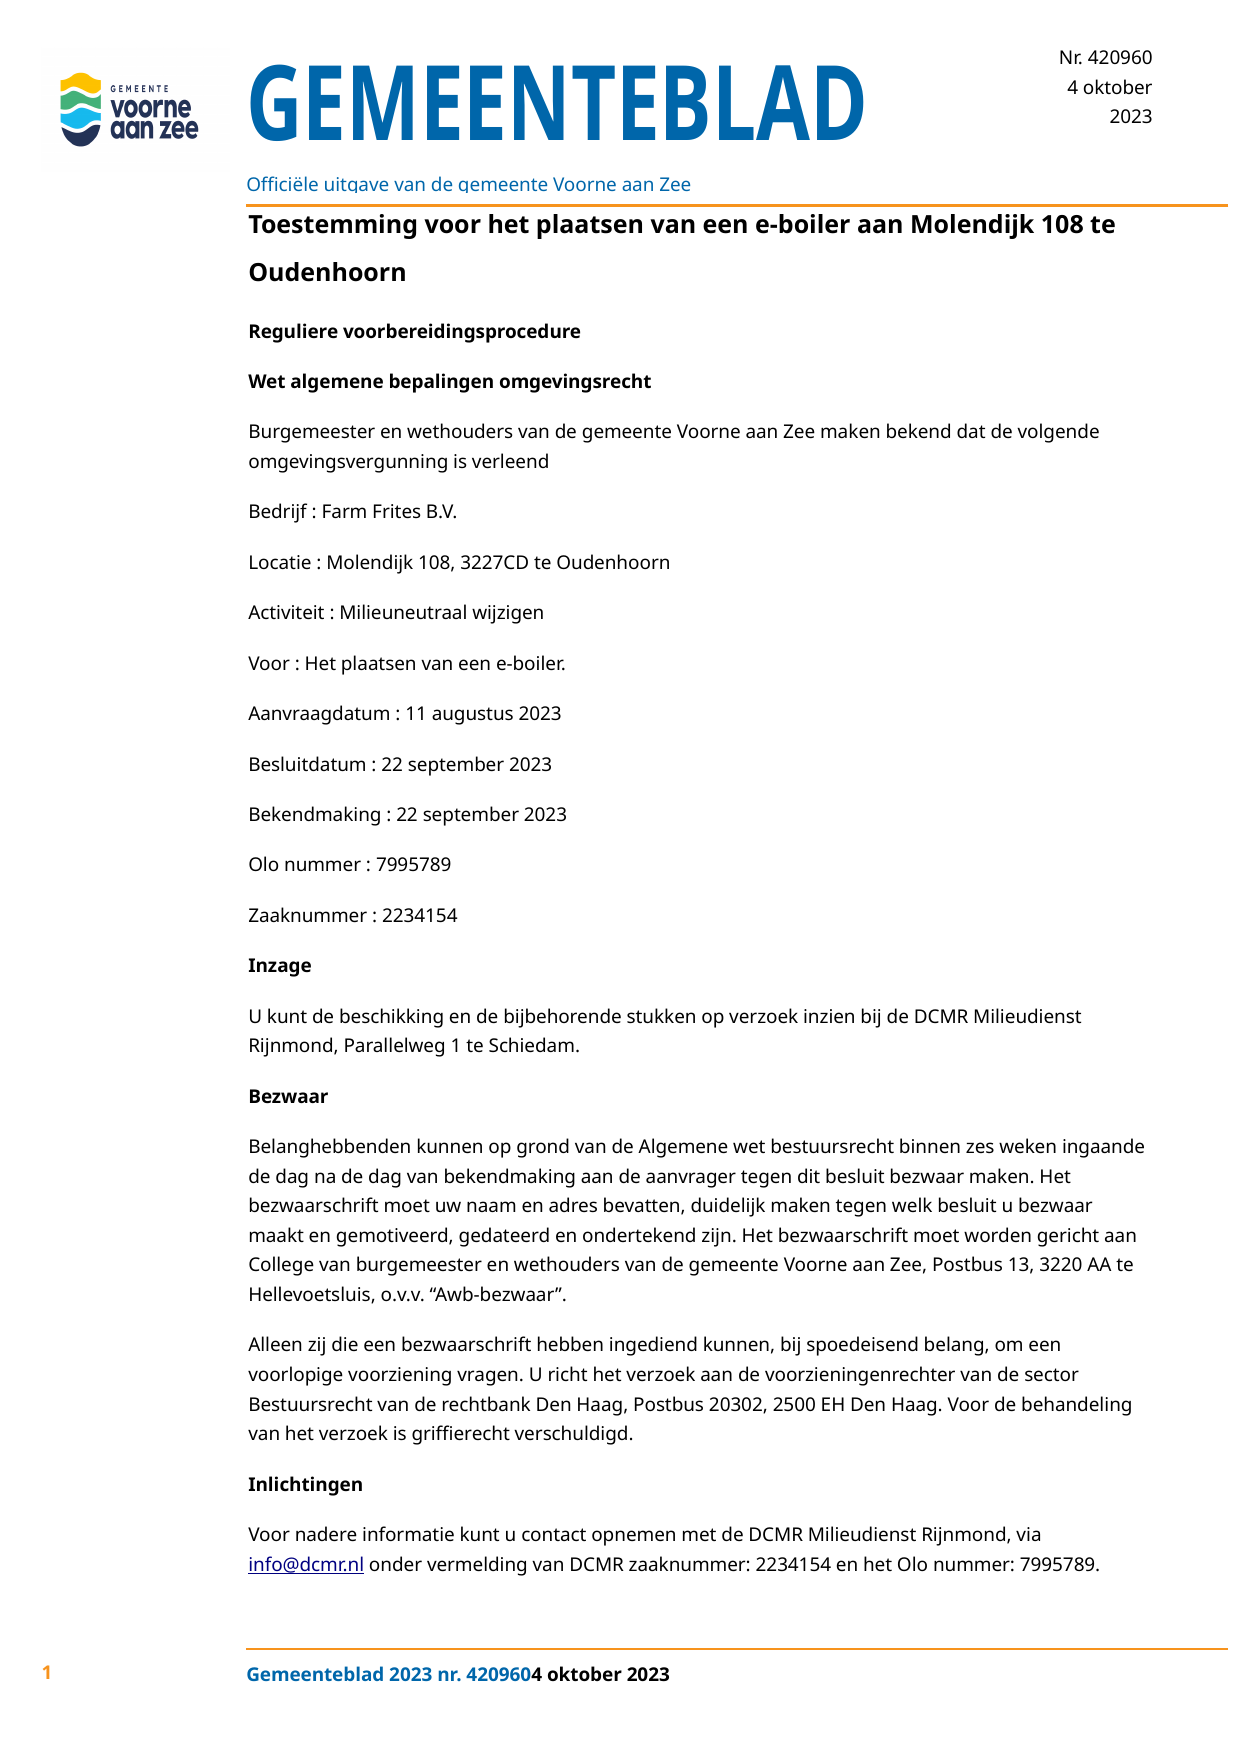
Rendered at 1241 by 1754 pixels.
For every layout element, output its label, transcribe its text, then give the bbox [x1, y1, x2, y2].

text Inlichtingen [248, 1471, 1152, 1497]
text Bedrijf : Farm Frites B.V. [248, 499, 1152, 524]
text Wet algemene bepalingen omgevingsrecht [248, 368, 1152, 394]
text Bekendmaking : 22 september 2023 [248, 801, 1152, 827]
text Reguliere voorbereidingsprocedure [248, 318, 1152, 344]
text Voor nadere informatie kunt u contact opnemen met de DCMR Milieudienst Rijnmond, via info@dcmr.nl onder vermelding van DCMR zaaknummer: 2234154 en het Olo nummer: 7995789. [248, 1521, 1152, 1577]
text Toestemming voor het plaatsen van een e-boiler aan Molendijk 108 te Oudenhoorn [248, 207, 1152, 288]
text Besluitdatum : 22 september 2023 [248, 751, 1152, 777]
text Zaaknummer : 2234154 [248, 902, 1152, 928]
text Aanvraagdatum : 11 augustus 2023 [248, 700, 1152, 726]
text Inzage [248, 952, 1152, 978]
text Olo nummer : 7995789 [248, 852, 1152, 877]
picture [41, 47, 231, 172]
text Locatie : Molendijk 108, 3227CD te Oudenhoorn [248, 549, 1152, 575]
text U kunt de beschikking en de bijbehorende stukken op verzoek inzien bij de DCMR Milieudienst Rijnmond, Parallelweg 1 te Schiedam. [248, 1003, 1152, 1058]
text Alleen zij die een bezwaarschrift hebben ingediend kunnen, bij spoedeisend belang, om een voorlopige voorziening vragen. U richt het verzoek aan de voorzieningenrechter van de sector Bestuursrecht van de rechtbank Den Haag, Postbus 20302, 2500 EH Den Haag. Voor de behandeling van het verzoek is griffierecht verschuldigd. [248, 1332, 1152, 1446]
text Belanghebbenden kunnen op grond van de Algemene wet bestuursrecht binnen zes weken ingaande de dag na de dag van bekendmaking aan de aanvrager tegen dit besluit bezwaar maken. Het bezwaarschrift moet uw naam en adres bevatten, duidelijk maken tegen welk besluit u bezwaar maakt en gemotiveerd, gedateerd en ondertekend zijn. Het bezwaarschrift moet worden gericht aan College van burgemeester en wethouders van de gemeente Voorne aan Zee, Postbus 13, 3220 AA te Hellevoetsluis, o.v.v. “Awb-bezwaar”. [248, 1133, 1152, 1307]
text Voor : Het plaatsen van een e-boiler. [248, 650, 1152, 676]
text Bezwaar [248, 1083, 1152, 1109]
text Activiteit : Milieuneutraal wijzigen [248, 599, 1152, 625]
text Burgemeester en wethouders van de gemeente Voorne aan Zee maken bekend dat de volgende omgevingsvergunning is verleend [248, 419, 1152, 474]
